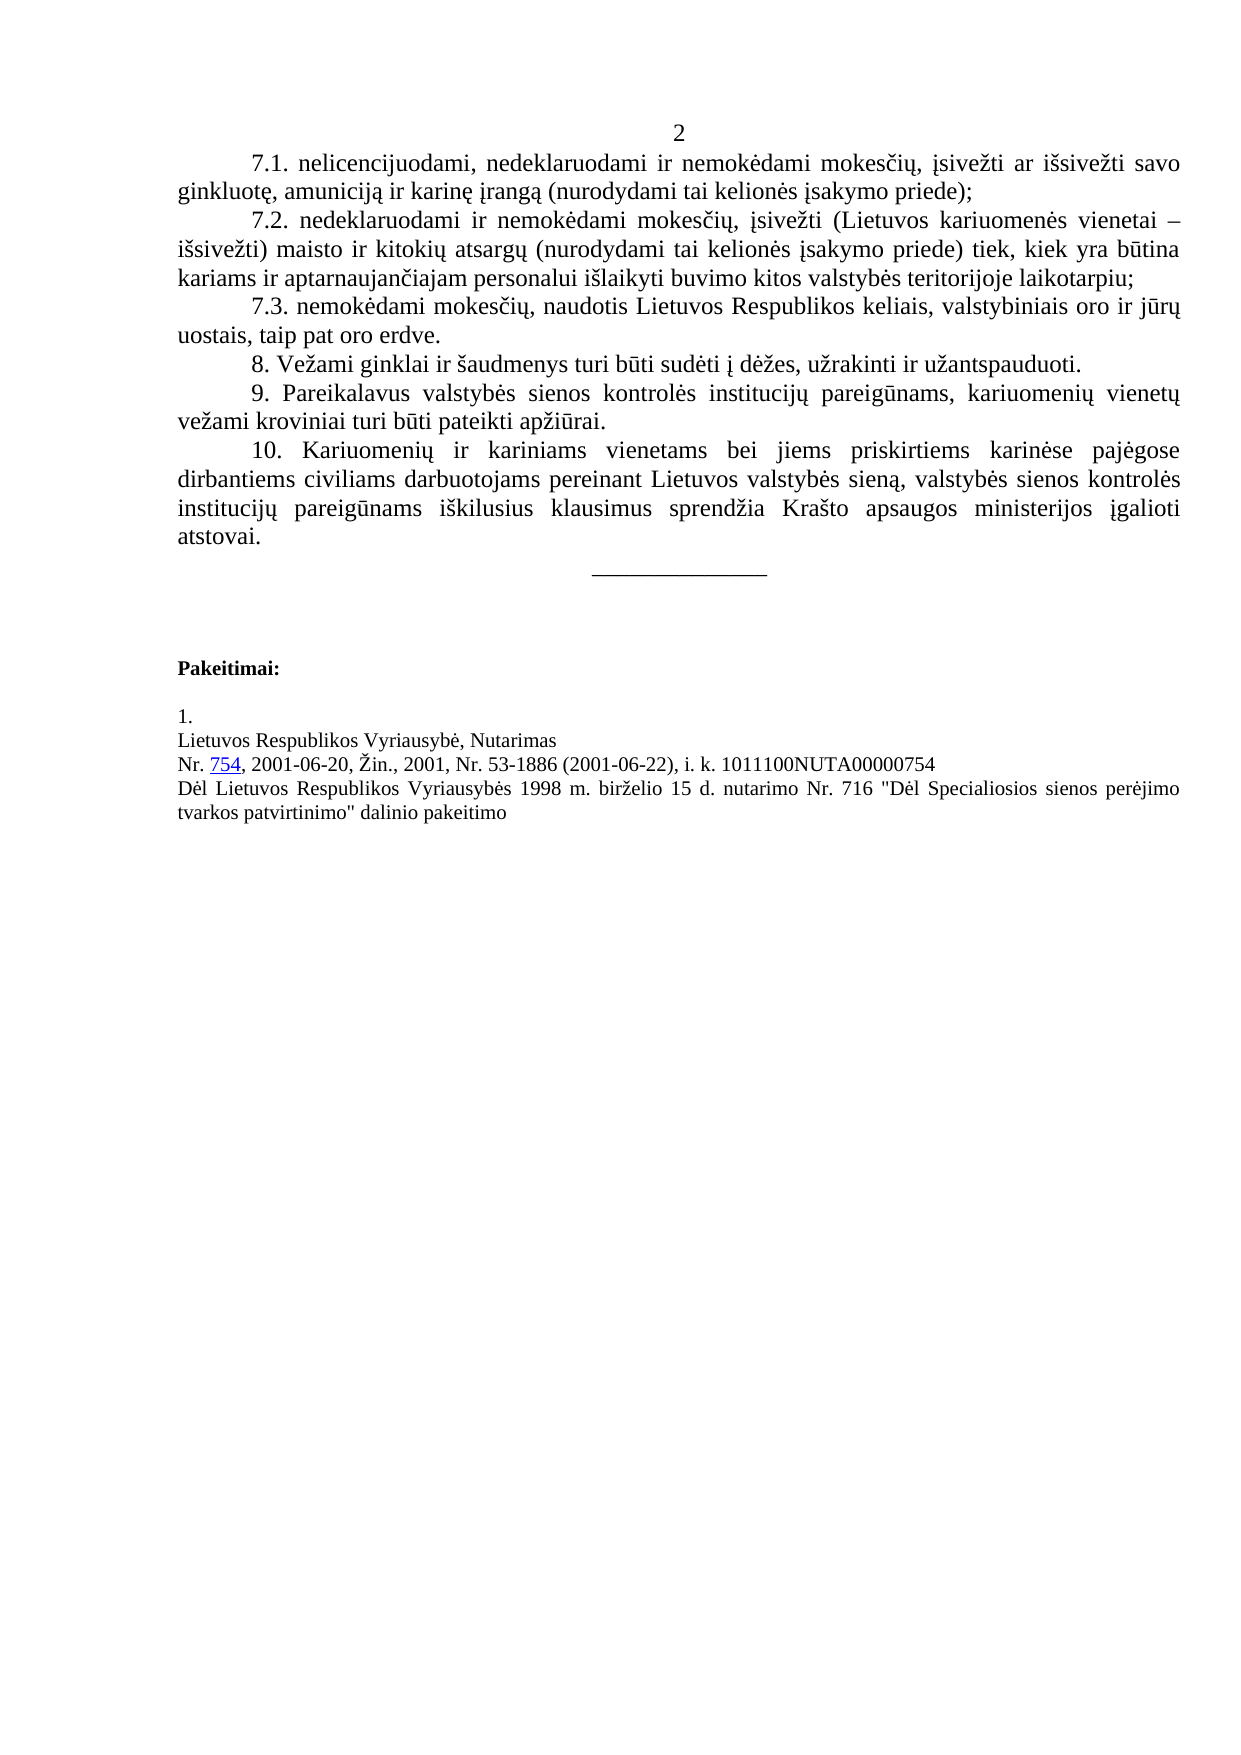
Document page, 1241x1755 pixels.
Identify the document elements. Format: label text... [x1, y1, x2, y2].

text 9. Pareikalavus valstybės sienos kontrolės institucijų pareigūnams, kariuomenių vienetų vežami kroviniai turi būti pateikti apžiūrai. [177, 378, 1181, 435]
text Lietuvos Respublikos Vyriausybė, Nutarimas [177, 728, 1181, 752]
text 10. Kariuomenių ir kariniams vienetams bei jiems priskirtiems karinėse pajėgose dirbantiems civiliams darbuotojams pereinant Lietuvos valstybės sieną, valstybės sienos kontrolės institucijų pareigūnams iškilusius klausimus sprendžia Krašto apsaugos ministerijos įgalioti atstovai. [177, 435, 1181, 550]
text 1. [177, 704, 1181, 728]
text 8. Vežami ginklai ir šaudmenys turi būti sudėti į dėžes, užrakinti ir užantspauduoti. [177, 349, 1181, 378]
text 7.3. nemokėdami mokesčių, naudotis Lietuvos Respublikos keliais, valstybiniais oro ir jūrų uostais, taip pat oro erdve. [177, 291, 1181, 349]
text 7.2. nedeklaruodami ir nemokėdami mokesčių, įsivežti (Lietuvos kariuomenės vienetai – išsivežti) maisto ir kitokių atsargų (nurodydami tai kelionės įsakymo priede) tiek, kiek yra būtina kariams ir aptarnaujančiajam personalui išlaikyti buvimo kitos valstybės teritorijoje laikotarpiu; [177, 205, 1181, 291]
text ______________ [177, 550, 1181, 579]
text Pakeitimai: [177, 656, 1181, 680]
text Dėl Lietuvos Respublikos Vyriausybės 1998 m. birželio 15 d. nutarimo Nr. 716 "Dėl Specialiosios sienos perėjimo tvarkos patvirtinimo" dalinio pakeitimo [177, 776, 1181, 824]
text 7.1. nelicencijuodami, nedeklaruodami ir nemokėdami mokesčių, įsivežti ar išsivežti savo ginkluotę, amuniciją ir karinę įrangą (nurodydami tai kelionės įsakymo priede); [177, 148, 1181, 205]
text Nr. 754, 2001-06-20, Žin., 2001, Nr. 53-1886 (2001-06-22), i. k. 1011100NUTA00000754 [177, 752, 1181, 776]
